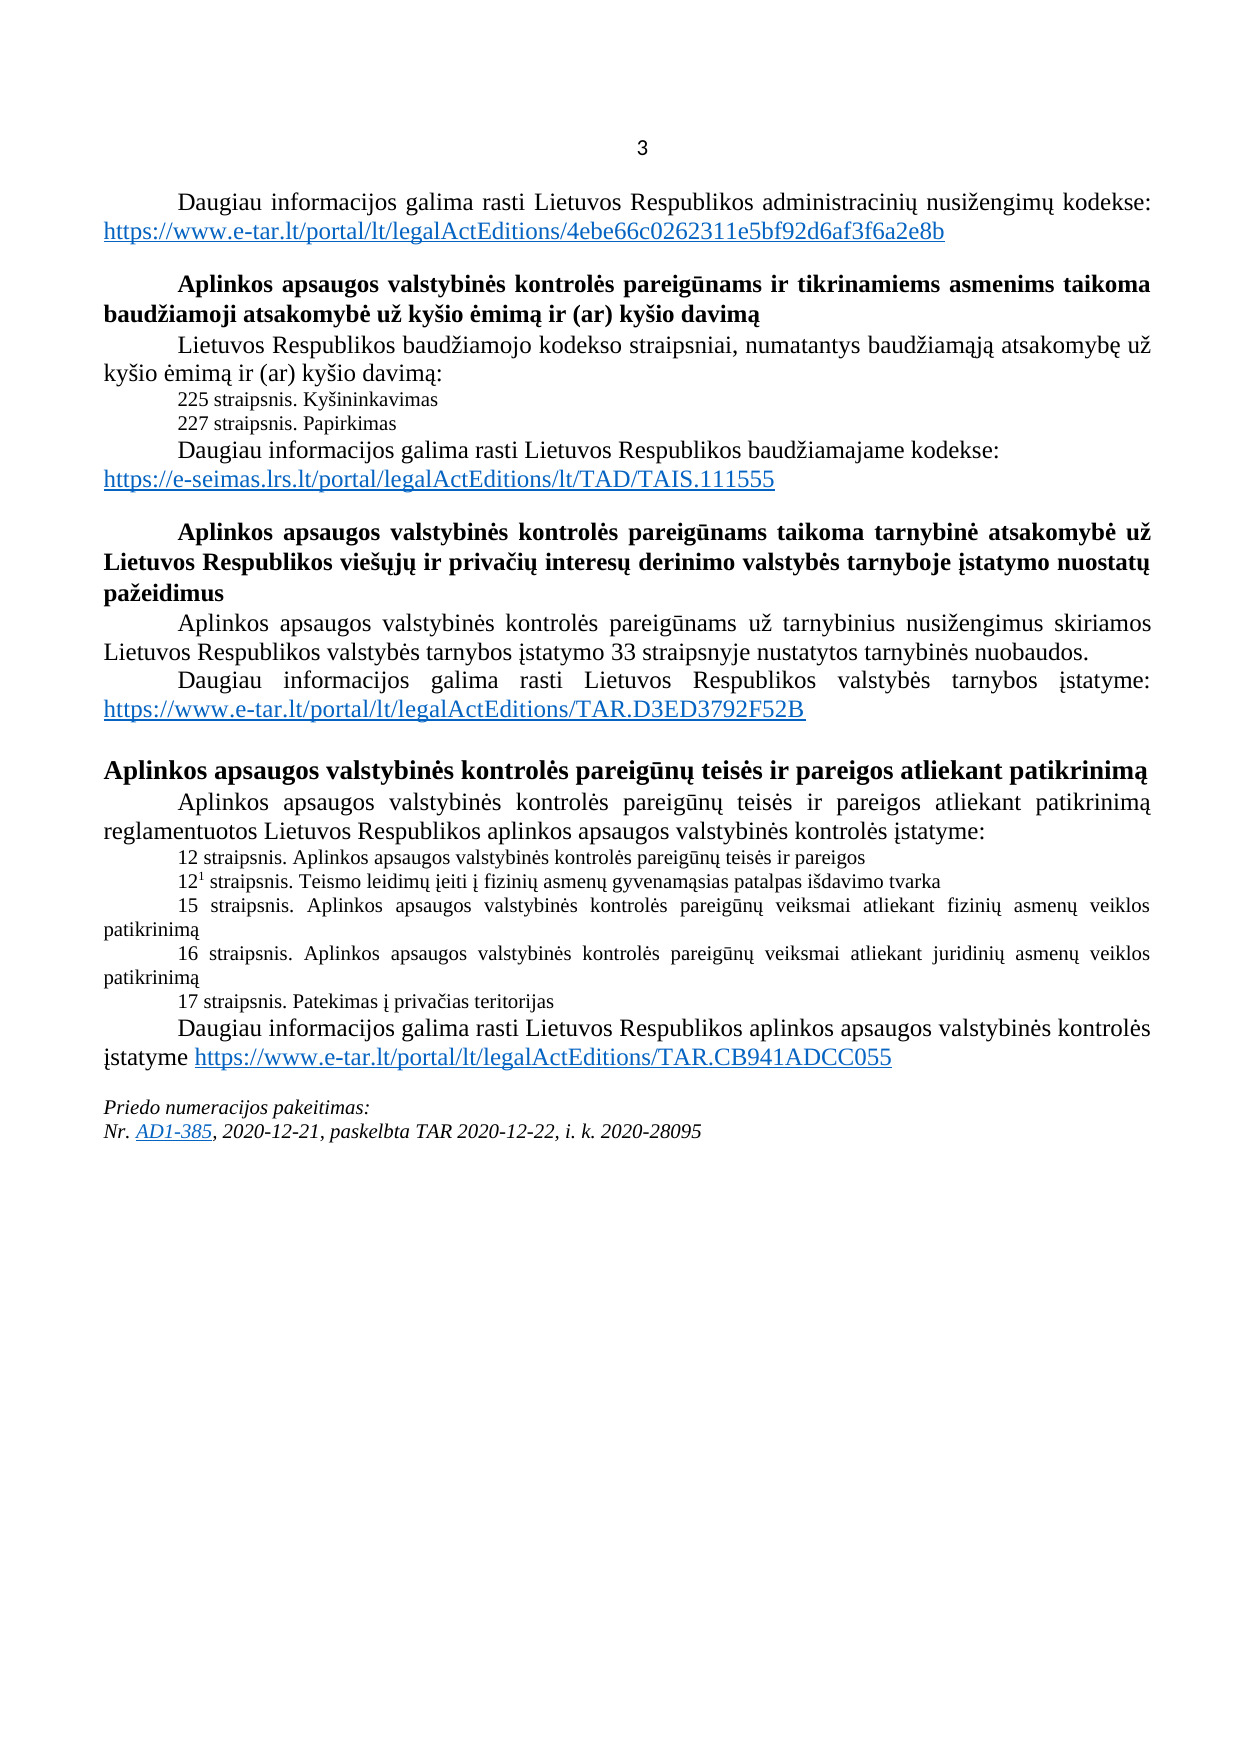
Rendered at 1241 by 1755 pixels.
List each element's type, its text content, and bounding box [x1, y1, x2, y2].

text 15 straipsnis. Aplinkos apsaugos valstybinės kontrolės pareigūnų veiksmai atliekant fizinių asmenų veiklos patikrinimą [103, 893, 1152, 941]
text 16 straipsnis. Aplinkos apsaugos valstybinės kontrolės pareigūnų veiksmai atliekant juridinių asmenų veiklos patikrinimą [103, 941, 1152, 989]
text Lietuvos Respublikos baudžiamojo kodekso straipsniai, numatantys baudžiamąją atsakomybę už kyšio ėmimą ir (ar) kyšio davimą: [103, 330, 1152, 387]
text 227 straipsnis. Papirkimas [103, 411, 1152, 435]
text Aplinkos apsaugos valstybinės kontrolės pareigūnų teisės ir pareigos atliekant patikrinimą [103, 754, 1152, 785]
text 17 straipsnis. Patekimas į privačias teritorijas [103, 989, 1152, 1013]
text Aplinkos apsaugos valstybinės kontrolės pareigūnų teisės ir pareigos atliekant patikrinimą reglamentuotos Lietuvos Respublikos aplinkos apsaugos valstybinės kontrolės įstatyme: [103, 787, 1152, 845]
text Nr. AD1-385, 2020-12-21, paskelbta TAR 2020-12-22, i. k. 2020-28095 [103, 1119, 1181, 1143]
text 121 straipsnis. Teismo leidimų įeiti į fizinių asmenų gyvenamąsias patalpas išdavimo tvarka [103, 869, 1152, 893]
text Daugiau informacijos galima rasti Lietuvos Respublikos valstybės tarnybos įstatyme: https://www.e-tar.lt/portal/lt/legalActEditions/TAR.D3ED3792F52B [103, 666, 1152, 723]
text Priedo numeracijos pakeitimas: [103, 1095, 1181, 1119]
text 12 straipsnis. Aplinkos apsaugos valstybinės kontrolės pareigūnų teisės ir pareigos [103, 845, 1152, 869]
text Daugiau informacijos galima rasti Lietuvos Respublikos baudžiamajame kodekse: [103, 435, 1152, 464]
text Daugiau informacijos galima rasti Lietuvos Respublikos administracinių nusižengimų kodekse: https://www.e-tar.lt/portal/lt/legalActEditions/4ebe66c0262311e5bf92d6af3f6a2e8b [103, 187, 1152, 245]
text Daugiau informacijos galima rasti Lietuvos Respublikos aplinkos apsaugos valstybinės kontrolės įstatyme https://www.e-tar.lt/portal/lt/legalActEditions/TAR.CB941ADCC055 [103, 1013, 1152, 1071]
text Aplinkos apsaugos valstybinės kontrolės pareigūnams už tarnybinius nusižengimus skiriamos Lietuvos Respublikos valstybės tarnybos įstatymo 33 straipsnyje nustatytos tarnybinės nuobaudos. [103, 608, 1152, 666]
text Aplinkos apsaugos valstybinės kontrolės pareigūnams taikoma tarnybinė atsakomybė už Lietuvos Respublikos viešųjų ir privačių interesų derinimo valstybės tarnyboje įstatymo nuostatų pažeidimus [103, 517, 1152, 606]
text 225 straipsnis. Kyšininkavimas [103, 387, 1152, 411]
text https://e-seimas.lrs.lt/portal/legalActEditions/lt/TAD/TAIS.111555 [103, 464, 1152, 493]
text Aplinkos apsaugos valstybinės kontrolės pareigūnams ir tikrinamiems asmenims taikoma baudžiamoji atsakomybė už kyšio ėmimą ir (ar) kyšio davimą [103, 269, 1152, 328]
